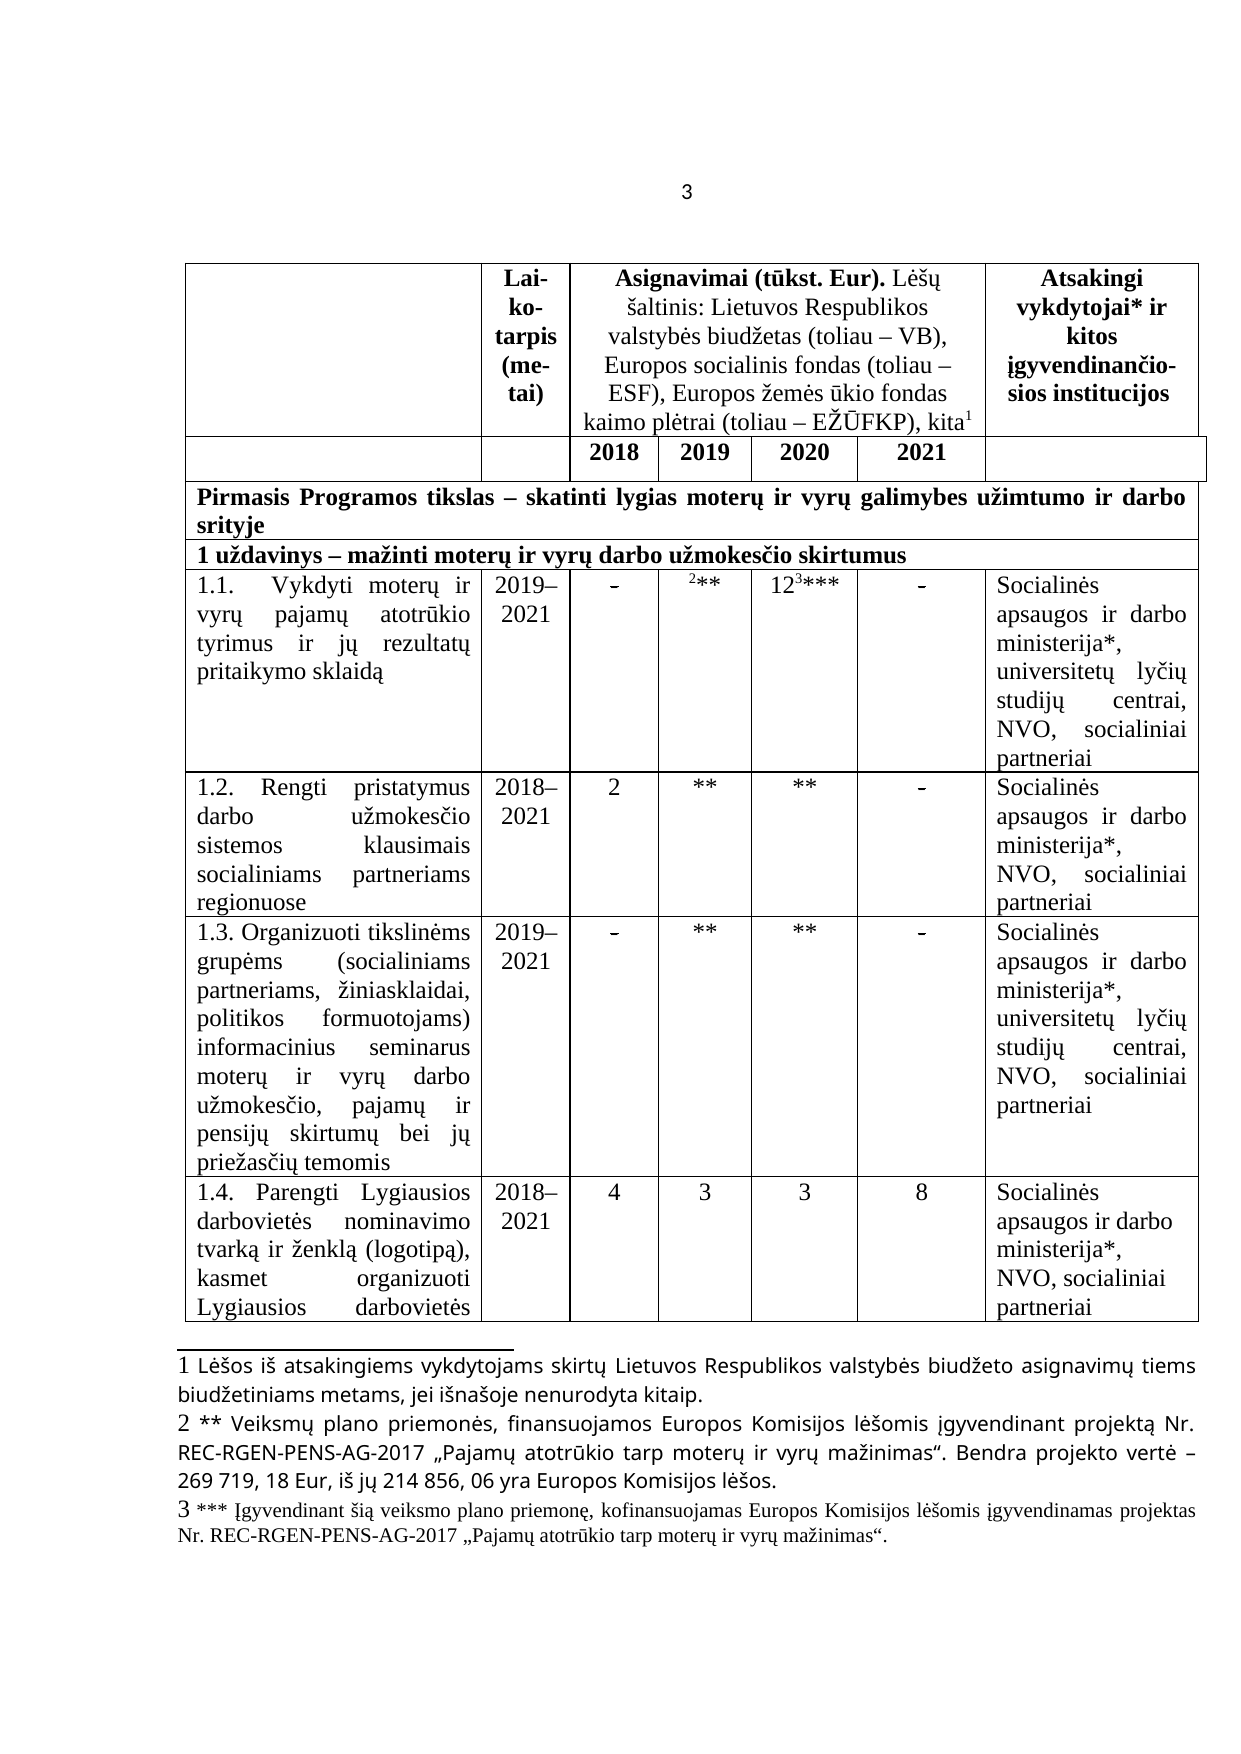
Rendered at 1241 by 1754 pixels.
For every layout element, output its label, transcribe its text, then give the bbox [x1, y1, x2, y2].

table_cell 2019–2021 [482, 570, 569, 771]
table_header Lai-ko-tarpis (me-tai) [482, 264, 569, 436]
table_cell [1199, 539, 1207, 569]
table_cell Socialinės apsaugos ir darbo ministerija*, universitetų lyčių studijų centrai, NVO, socialiniai partneriai [986, 917, 1198, 1176]
table_cell [482, 437, 569, 481]
table_cell 1.3. Organizuoti tikslinėms grupėms (socialiniams partneriams, žiniasklaidai, politikos formuotojams) informacinius seminarus moterų ir vyrų darbo užmokesčio, pajamų ir pensijų skirtumų bei jų priežasčių temomis [186, 917, 481, 1176]
table_cell 12*** [752, 570, 857, 771]
table_cell [1199, 916, 1207, 1176]
table_cell Socialinės apsaugos ir darbo ministerija*, NVO, socialiniai partneriai [986, 773, 1198, 916]
table_cell 4 [571, 1177, 658, 1321]
table_cell [986, 437, 1206, 481]
table_cell - [858, 570, 985, 771]
table_header Asignavimai (tūkst. Eur). Lėšų šaltinis: Lietuvos Respublikos valstybės biudžetas (toliau – VB), Europos socialinis fondas (toliau – ESF), Europos žemės ūkio fondas kaimo plėtrai (toliau – EŽŪFKP), kita [571, 264, 985, 436]
table_cell ** [659, 570, 751, 771]
table_cell 1 uždavinys – mažinti moterų ir vyrų darbo užmokesčio skirtumus [186, 540, 1198, 569]
table_cell 2018–2021 [482, 1177, 569, 1321]
table_cell - [571, 570, 658, 771]
table_header [1199, 263, 1207, 436]
table_header Atsakingi vykdytojai* ir kitos įgyvendinančio-sios institucijos [986, 264, 1198, 436]
table_cell - [858, 917, 985, 1176]
table_cell - [571, 917, 658, 1176]
table_cell 8 [858, 1177, 985, 1321]
table_cell ** [752, 917, 857, 1176]
table_cell 1.2. Rengti pristatymus darbo užmokesčio sistemos klausimais socialiniams partneriams regionuose [186, 773, 481, 916]
table_cell [1199, 771, 1207, 916]
table_cell 2020 [752, 437, 857, 481]
table_cell 2021 [858, 437, 985, 481]
table_cell 2018–2021 [482, 773, 569, 916]
table_cell 2 [571, 773, 658, 916]
table_cell 2019 [659, 437, 751, 481]
table_cell ** [659, 917, 751, 1176]
table_cell Socialinės apsaugos ir darbo ministerija*, NVO, socialiniai partneriai [986, 1177, 1198, 1321]
table_cell Socialinės apsaugos ir darbo ministerija*, universitetų lyčių studijų centrai, NVO, socialiniai partneriai [986, 570, 1198, 771]
table_cell 2018 [571, 437, 658, 481]
table_cell ** [659, 773, 751, 916]
table_cell [1199, 482, 1207, 539]
table_cell [186, 437, 481, 481]
table_cell 2019–2021 [482, 917, 569, 1176]
table_cell ** [752, 773, 857, 916]
table_cell [1199, 569, 1207, 771]
table_cell [1199, 1176, 1207, 1321]
table_cell Pirmasis Programos tikslas – skatinti lygias moterų ir vyrų galimybes užimtumo ir darbo srityje [186, 482, 1198, 539]
table_cell 3 [752, 1177, 857, 1321]
table_cell 1.4. Parengti Lygiausios darbovietės nominavimo tvarką ir ženklą (logotipą), kasmet organizuoti Lygiausios darbovietės [186, 1177, 481, 1321]
table_cell - [858, 773, 985, 916]
table_header [186, 264, 481, 436]
table_cell 3 [659, 1177, 751, 1321]
table_cell 1.1. Vykdyti moterų ir vyrų pajamų atotrūkio tyrimus ir jų rezultatų pritaikymo sklaidą [186, 570, 481, 771]
